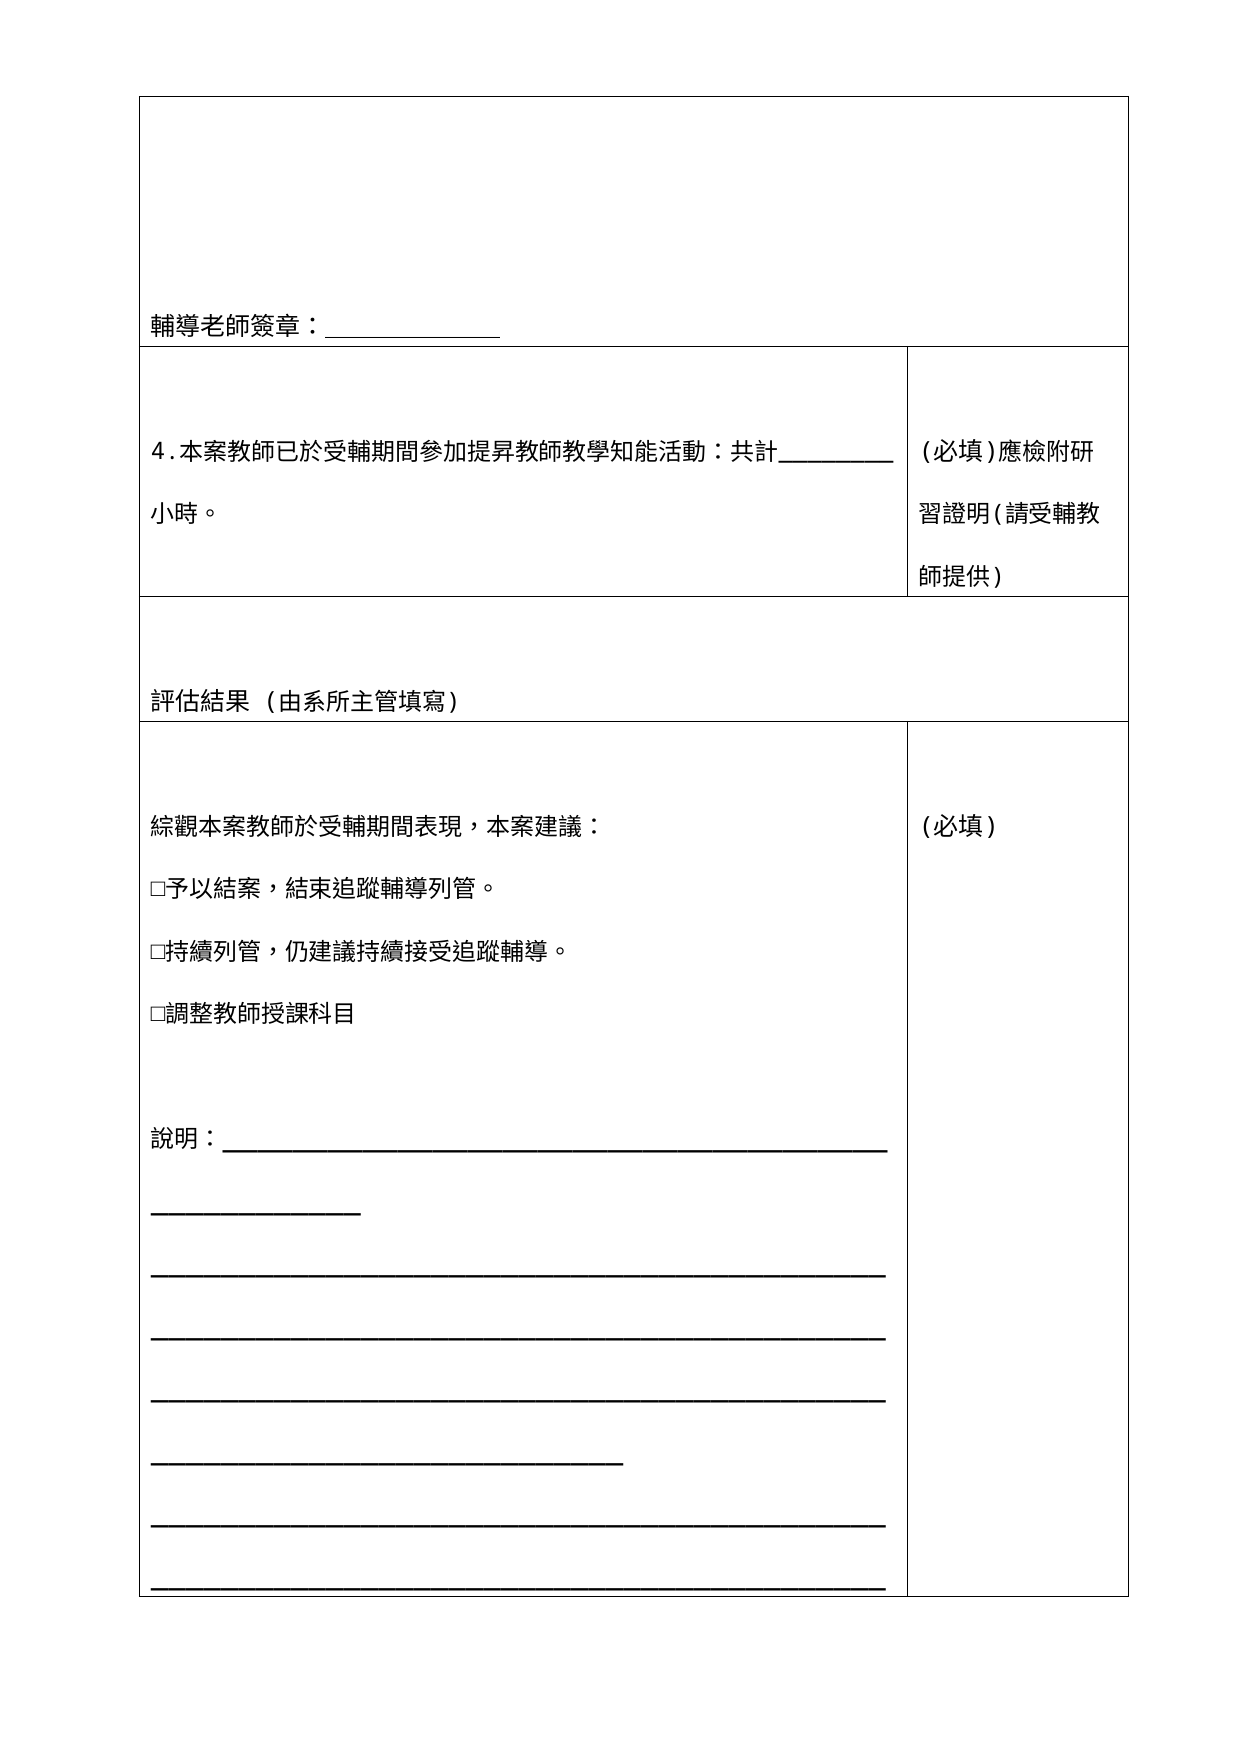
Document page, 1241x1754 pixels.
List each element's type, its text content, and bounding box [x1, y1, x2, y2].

table_cell 輔導老師簽章：＿＿＿＿＿＿＿ [140, 97, 1128, 346]
table_cell (必填)應檢附研習證明(請受輔教師提供) [908, 347, 1128, 596]
table_cell (必填) [908, 722, 1128, 1596]
table_cell 4.本案教師已於受輔期間參加提昇教師教學知能活動：共計________小時。 [140, 347, 907, 596]
table_cell 綜觀本案教師於受輔期間表現，本案建議： □予以結案，結束追蹤輔導列管。 □持續列管，仍建議持續接受追蹤輔導。 □調整教師授課科目 說明：__________________________________________________ _________________________________________________________________________________________________________________________________________________________ ____________________________________________________________________________________ [140, 722, 907, 1596]
table_cell 評估結果 (由系所主管填寫) [140, 597, 1128, 721]
